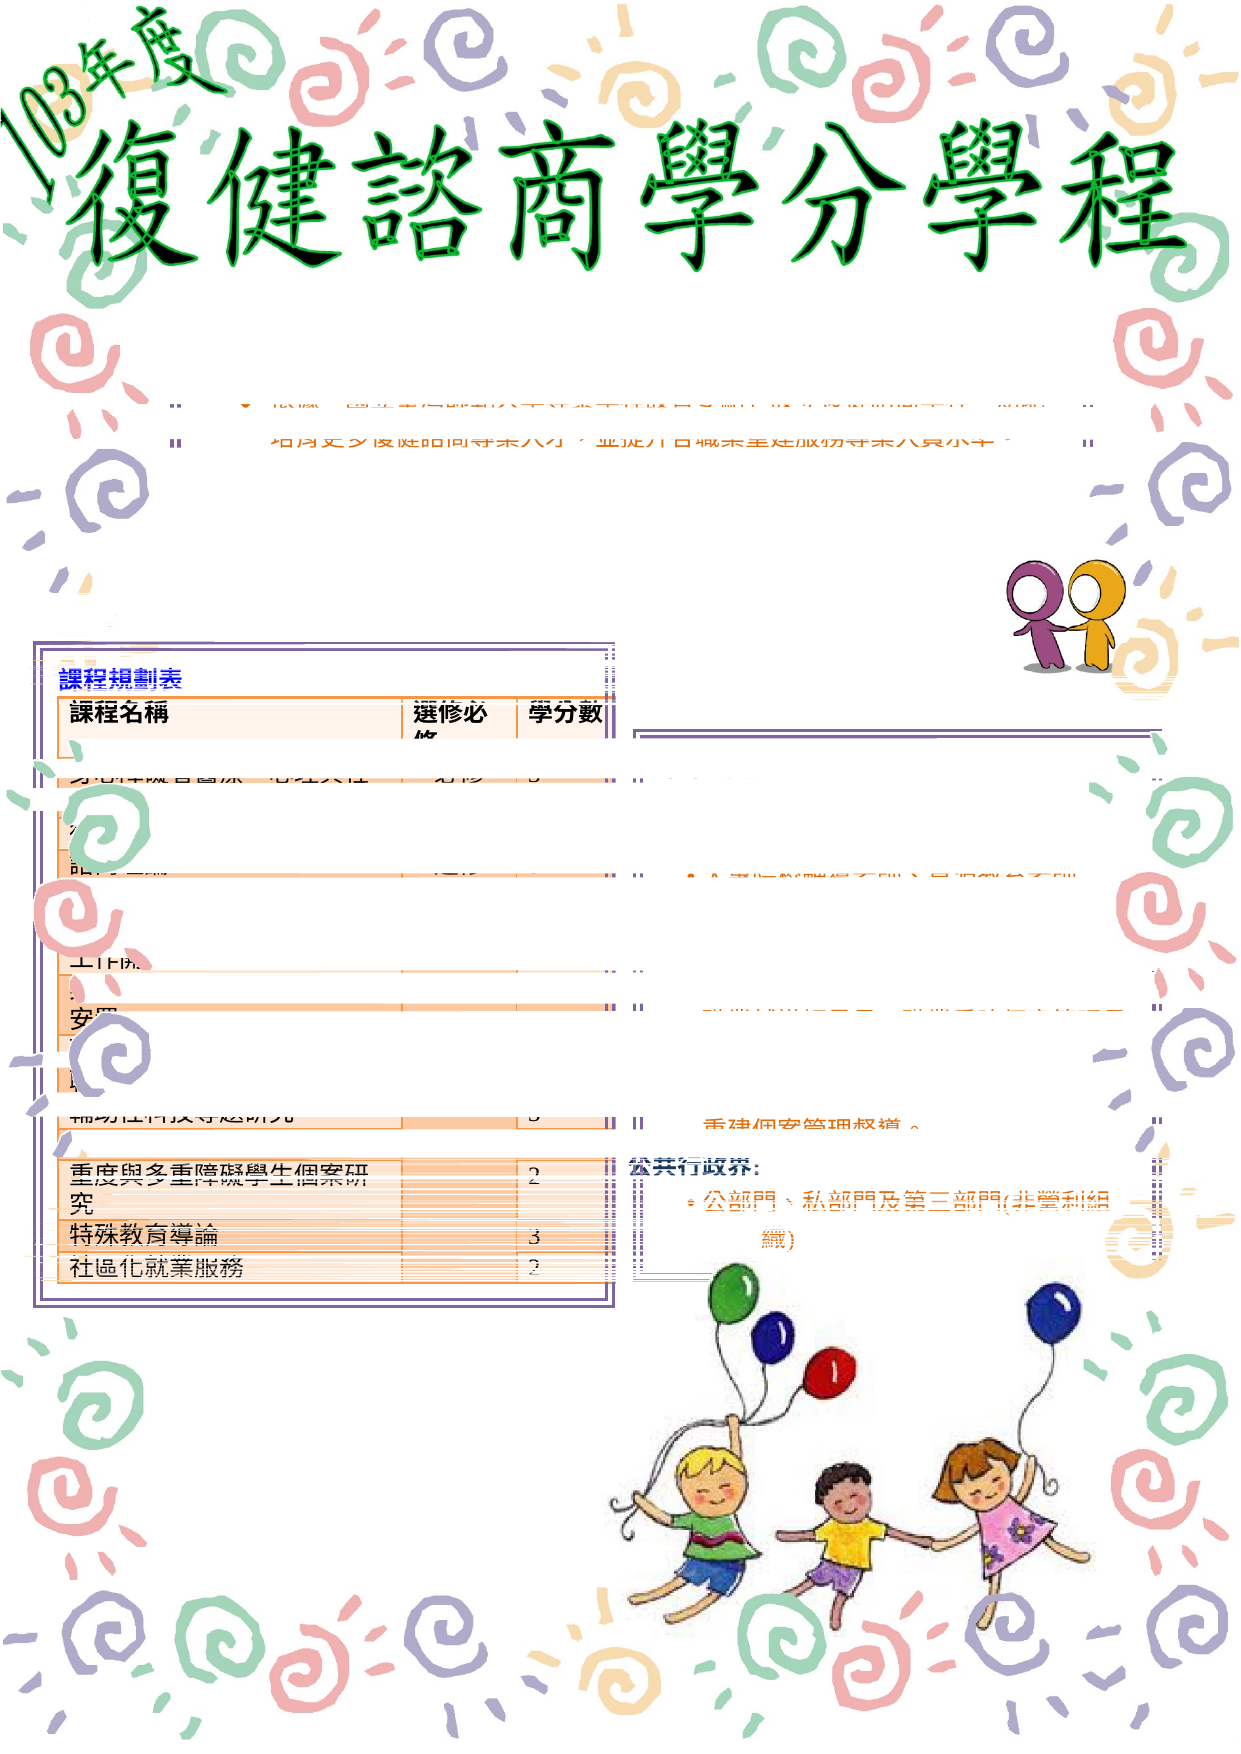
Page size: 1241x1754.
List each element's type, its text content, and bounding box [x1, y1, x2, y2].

table_header 選修必修 [403, 705, 516, 738]
table_cell 輔助性科技專題研究 [59, 1117, 401, 1128]
list 公部門、私部門及第三部門(非營利組織) [686, 1183, 1137, 1188]
table_cell 3 [517, 1004, 605, 1011]
text 職業輔導評量員、職業重建個案管理員、 [702, 1004, 1137, 1011]
table_cell 選修 14 [403, 1166, 516, 1172]
text 重建個案管理督導。 [686, 1118, 720, 1129]
text 重建個案管理督導。 [758, 1118, 810, 1129]
table_cell 選修 14 [403, 1246, 516, 1250]
table_header [608, 706, 612, 738]
table_cell 職業輔導評量專題研究 [59, 1036, 73, 1051]
table_cell 職業輔導評量實務 [59, 1068, 75, 1092]
table_header 學分數 [518, 706, 605, 738]
table_header 課程名稱 [59, 699, 401, 757]
table_cell 重度與多重障礙學生個案研 [59, 1161, 401, 1200]
text 重建個案管理督導。 [893, 1118, 1137, 1129]
table_cell 選修 14 [403, 1004, 516, 1011]
table_cell 復健諮商導論 [59, 819, 76, 848]
table_cell 身心障礙者醫療、心理與社會觀 [59, 779, 101, 787]
text 課程規劃表 [179, 678, 589, 683]
table_cell 2 [518, 1204, 605, 1208]
table_cell 身心障礙者生涯諮商與就業安置 [59, 976, 401, 1034]
text 重建個案管理督導。 [860, 1118, 883, 1129]
table_cell 究 [59, 1201, 401, 1208]
table_cell 選修 14 [403, 1183, 516, 1188]
table_header 選修必修 [417, 705, 432, 719]
list 公共行政界: [745, 1166, 1137, 1172]
table_cell 3 [518, 1117, 605, 1128]
text 重建個案管理督導。 [815, 1118, 858, 1129]
table_cell 3 [608, 1117, 612, 1128]
text 課程規劃表 [58, 691, 589, 696]
table_cell 2 [518, 1183, 605, 1188]
table_cell 2 [518, 1196, 605, 1200]
table_cell [59, 1213, 401, 1219]
table_cell 諮商理論 [59, 851, 401, 877]
table_cell 選修 14 [403, 1195, 516, 1200]
table_cell 2 [518, 1166, 605, 1172]
table_cell [217, 1234, 401, 1238]
list 公共行政界: [643, 1166, 681, 1172]
table_cell 工作開發與就業市場分析 [59, 954, 401, 973]
table_cell 選修 14 [403, 1117, 516, 1129]
text 重建個案管理督導。 [715, 1118, 742, 1129]
table_cell [59, 1246, 401, 1251]
table_cell 3 [517, 1246, 605, 1250]
table_cell 選修 14 [403, 1204, 516, 1208]
